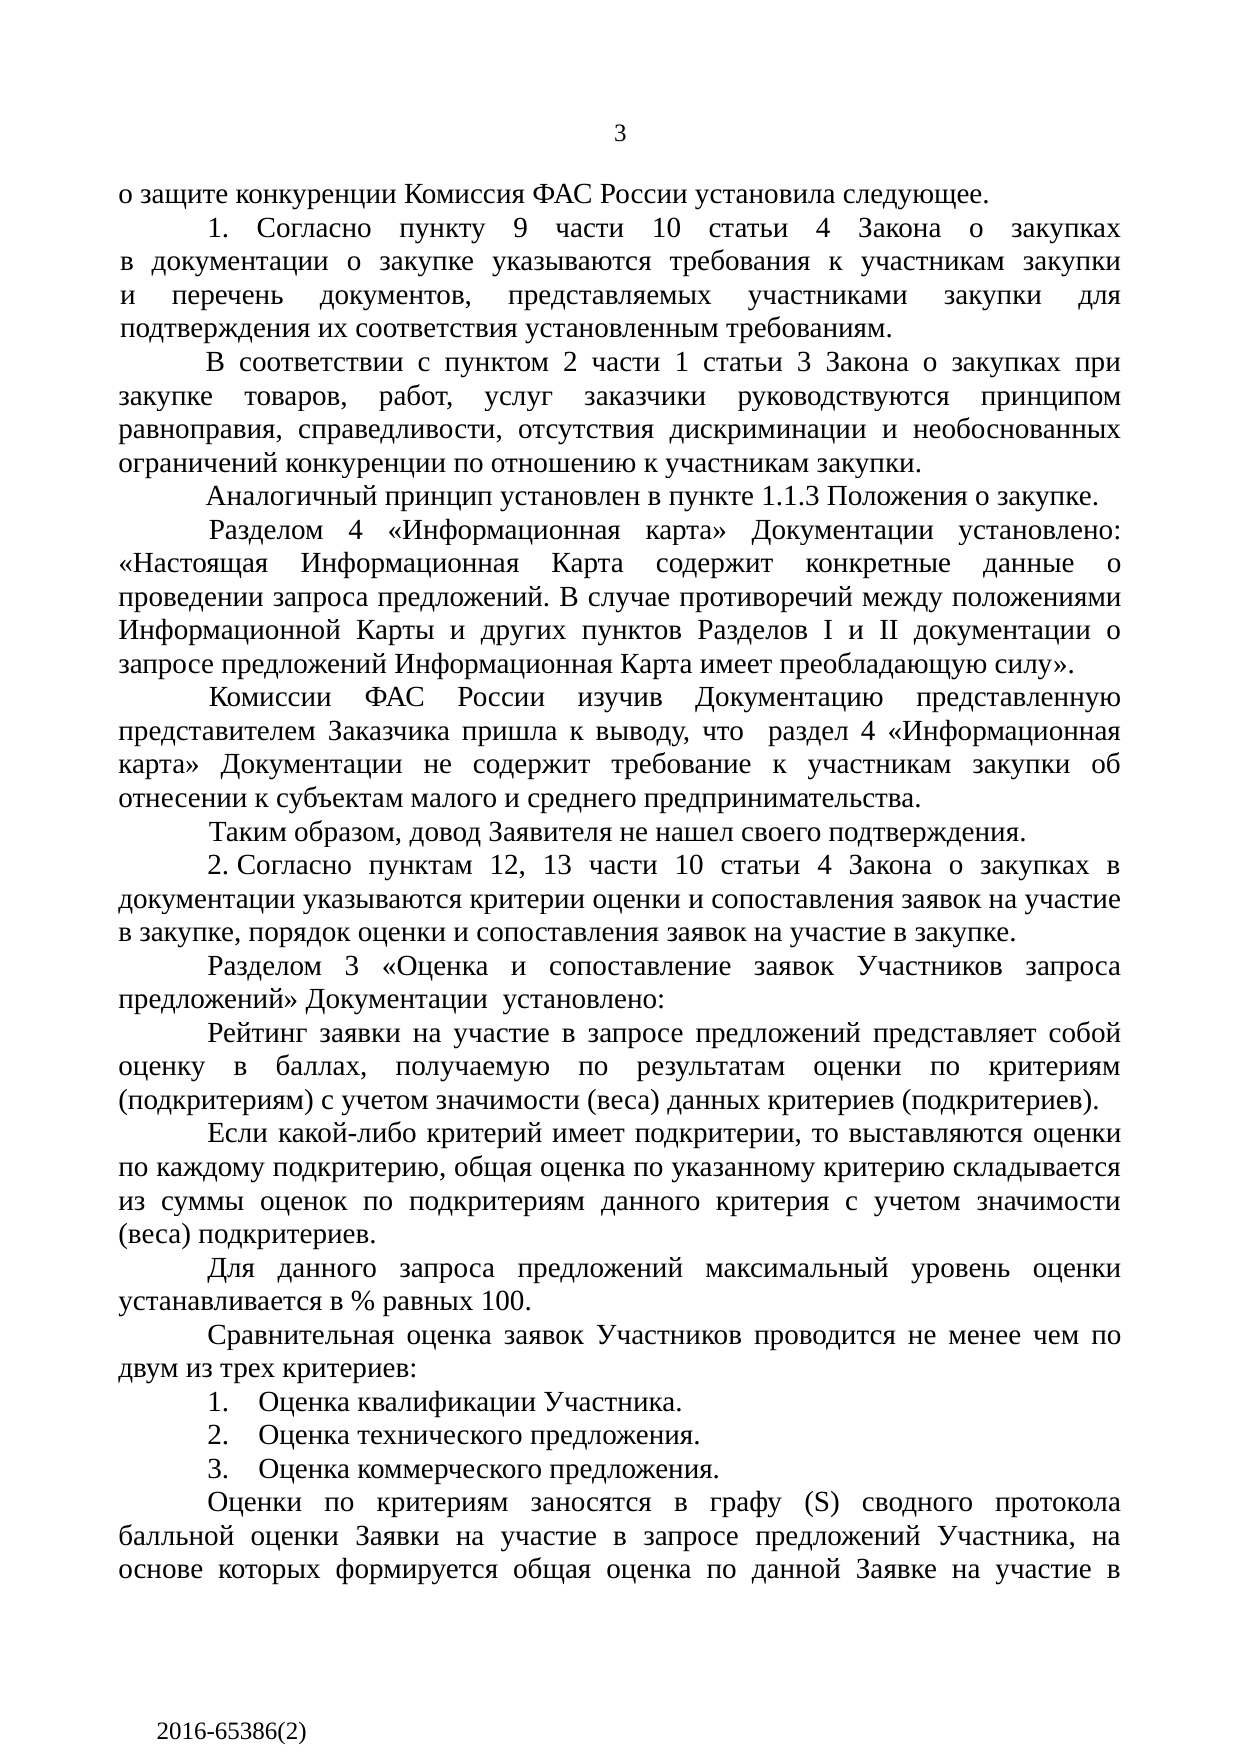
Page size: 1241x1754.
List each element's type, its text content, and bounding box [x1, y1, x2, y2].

text Оценки по критериям заносятся в графу (S) сводного протокола балльной оценки Заявки на участие в запросе предложений Участника, на основе которых формируется общая оценка по данной Заявке на участие в [118, 1484, 1122, 1585]
text 1. Оценка квалификации Участника. [118, 1384, 1122, 1417]
list Согласно пунктам 12, 13 части 10 статьи 4 Закона о закупках в документации указываются критерии оценки и сопоставления заявок на участие в закупке, порядок оценки и сопоставления заявок на участие в закупке. [118, 847, 1122, 948]
text 2. Оценка технического предложения. [118, 1417, 1122, 1451]
text В соответствии с пунктом 2 части 1 статьи 3 Закона о закупках при закупке товаров, работ, услуг заказчики руководствуются принципом равноправия, справедливости, отсутствия дискриминации и необоснованных ограничений конкуренции по отношению к участникам закупки. [118, 344, 1122, 478]
text Разделом 4 «Информационная карта» Документации установлено: «Настоящая Информационная Карта содержит конкретные данные о проведении запроса предложений. В случае противоречий между положениями Информационной Карты и других пунктов Разделов I и II документации о запросе предложений Информационная Карта имеет преобладающую силу». [118, 512, 1122, 679]
text Если какой-либо критерий имеет подкритерии, то выставляются оценки по каждому подкритерию, общая оценка по указанному критерию складывается из суммы оценок по подкритериям данного критерия с учетом значимости (веса) подкритериев. [118, 1116, 1122, 1250]
text Аналогичный принцип установлен в пункте 1.1.3 Положения о закупке. [118, 478, 1122, 512]
text Комиссии ФАС России изучив Документацию представленную представителем Заказчика пришла к выводу, что раздел 4 «Информационная карта» Документации не содержит требование к участникам закупки об отнесении к субъектам малого и среднего предпринимательства. [118, 679, 1122, 814]
text 3. Оценка коммерческого предложения. [118, 1451, 1122, 1484]
text Сравнительная оценка заявок Участников проводится не менее чем по двум из трех критериев: [118, 1317, 1122, 1384]
text Рейтинг заявки на участие в запросе предложений представляет собой оценку в баллах, получаемую по результатам оценки по критериям (подкритериям) с учетом значимости (веса) данных критериев (подкритериев). [118, 1015, 1122, 1116]
text Таким образом, довод Заявителя не нашел своего подтверждения. [118, 814, 1122, 847]
text Разделом 3 «Оценка и сопоставление заявок Участников запроса предложений» Документации установлено: [118, 948, 1122, 1015]
text 1. Согласно пункту 9 части 10 статьи 4 Закона о закупках в документации о закупке указываются требования к участникам закупки и перечень документов, представляемых участниками закупки для подтверждения их соответствия установленным требованиям. [120, 210, 1122, 344]
text Для данного запроса предложений максимальный уровень оценки устанавливается в % равных 100. [118, 1250, 1122, 1317]
text о защите конкуренции Комиссия ФАС России установила следующее. [118, 176, 1122, 210]
